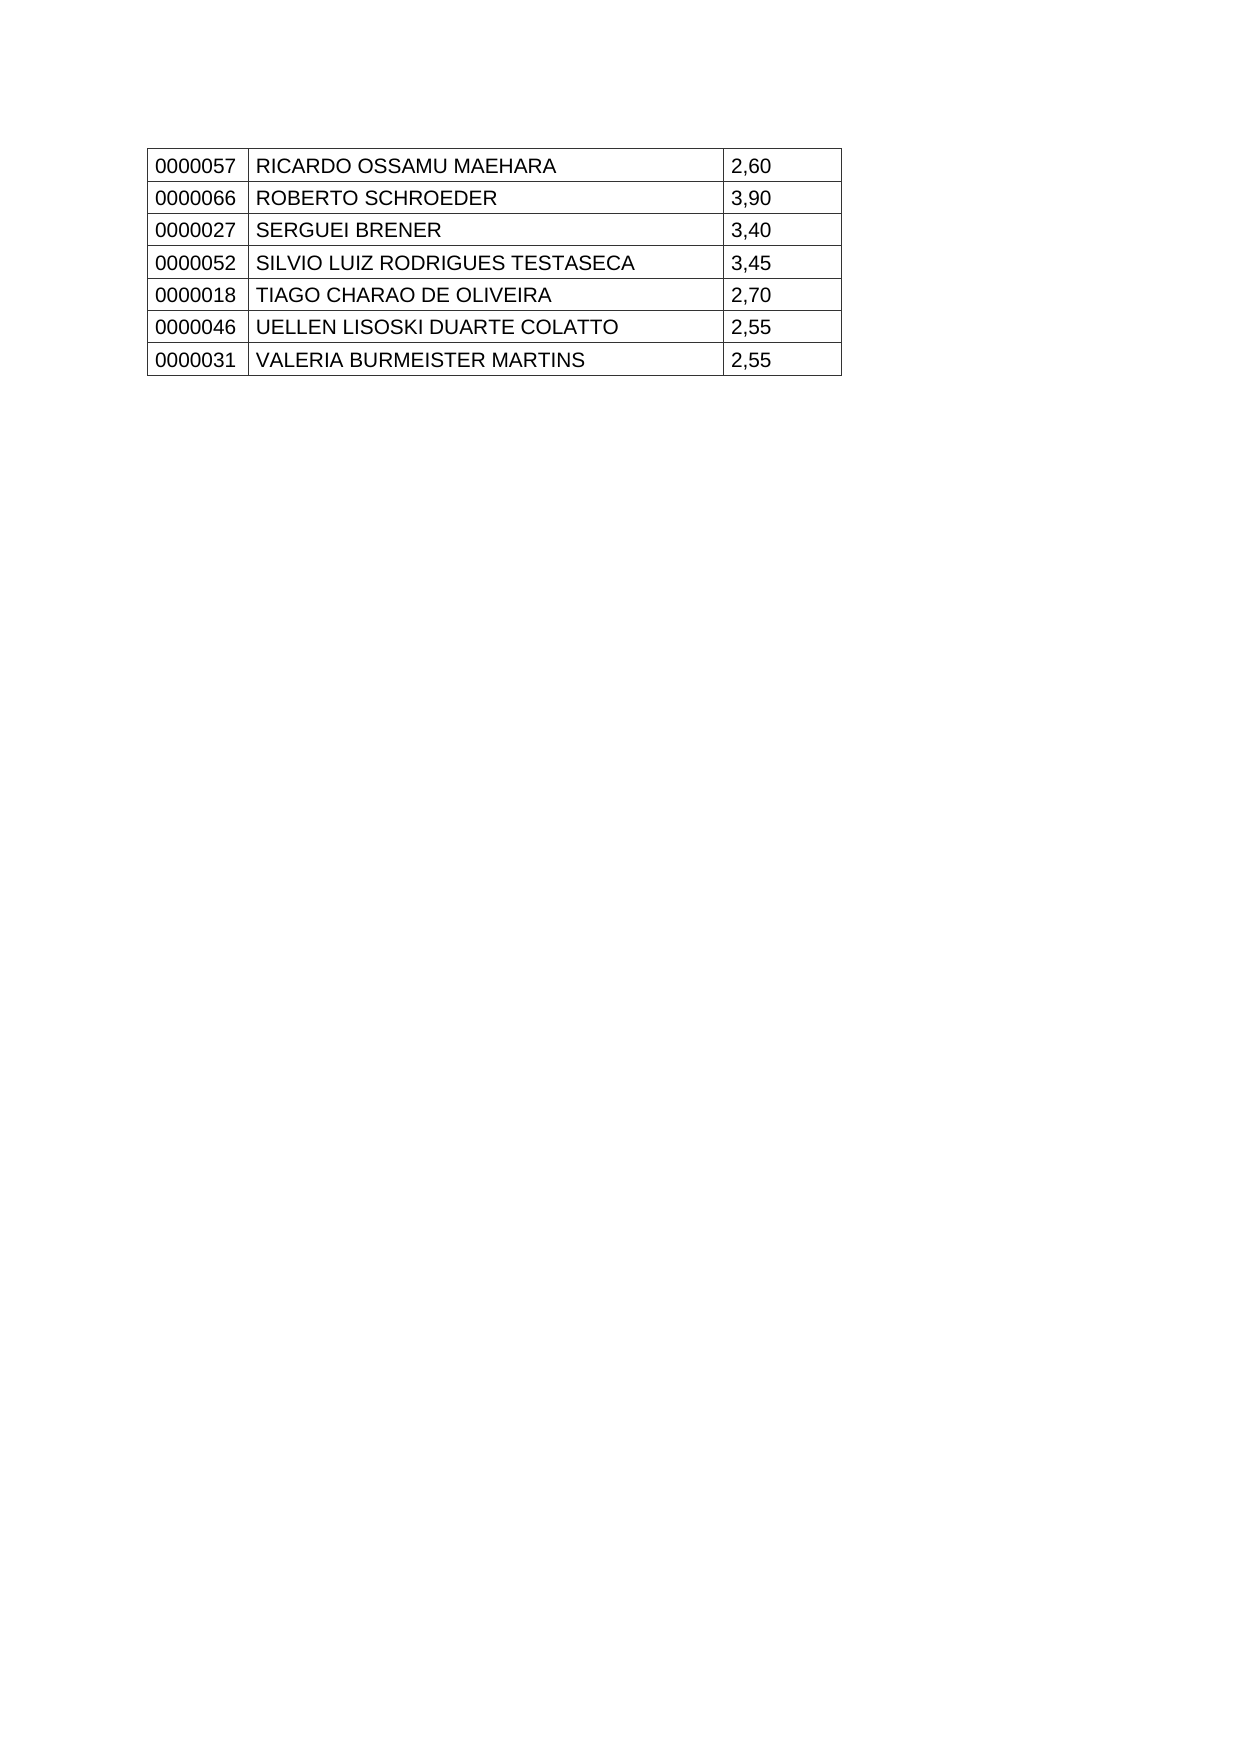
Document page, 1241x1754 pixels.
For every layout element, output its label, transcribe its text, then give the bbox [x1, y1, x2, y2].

table_cell SILVIO LUIZ RODRIGUES TESTASECA [249, 246, 723, 278]
table_cell 0000031 [148, 343, 248, 374]
table_cell 0000046 [148, 311, 248, 342]
table_cell ROBERTO SCHROEDER [249, 182, 723, 213]
table_cell 0000066 [148, 182, 248, 213]
table_cell 0000018 [148, 279, 248, 310]
table_cell 0000052 [148, 246, 248, 278]
table_cell 3,90 [724, 182, 841, 213]
table_cell 3,45 [724, 246, 841, 278]
table_cell SERGUEI BRENER [249, 214, 723, 245]
table_cell 2,55 [724, 311, 841, 342]
table_cell UELLEN LISOSKI DUARTE COLATTO [249, 311, 723, 342]
table_cell 2,55 [724, 343, 841, 374]
table_cell TIAGO CHARAO DE OLIVEIRA [249, 279, 723, 310]
table_cell 0000027 [148, 214, 248, 245]
table_cell 0000057 [148, 149, 248, 181]
table_cell RICARDO OSSAMU MAEHARA [249, 149, 723, 181]
table_cell 2,60 [724, 149, 841, 181]
table_cell VALERIA BURMEISTER MARTINS [249, 343, 723, 374]
table_cell 2,70 [724, 279, 841, 310]
table_cell 3,40 [724, 214, 841, 245]
